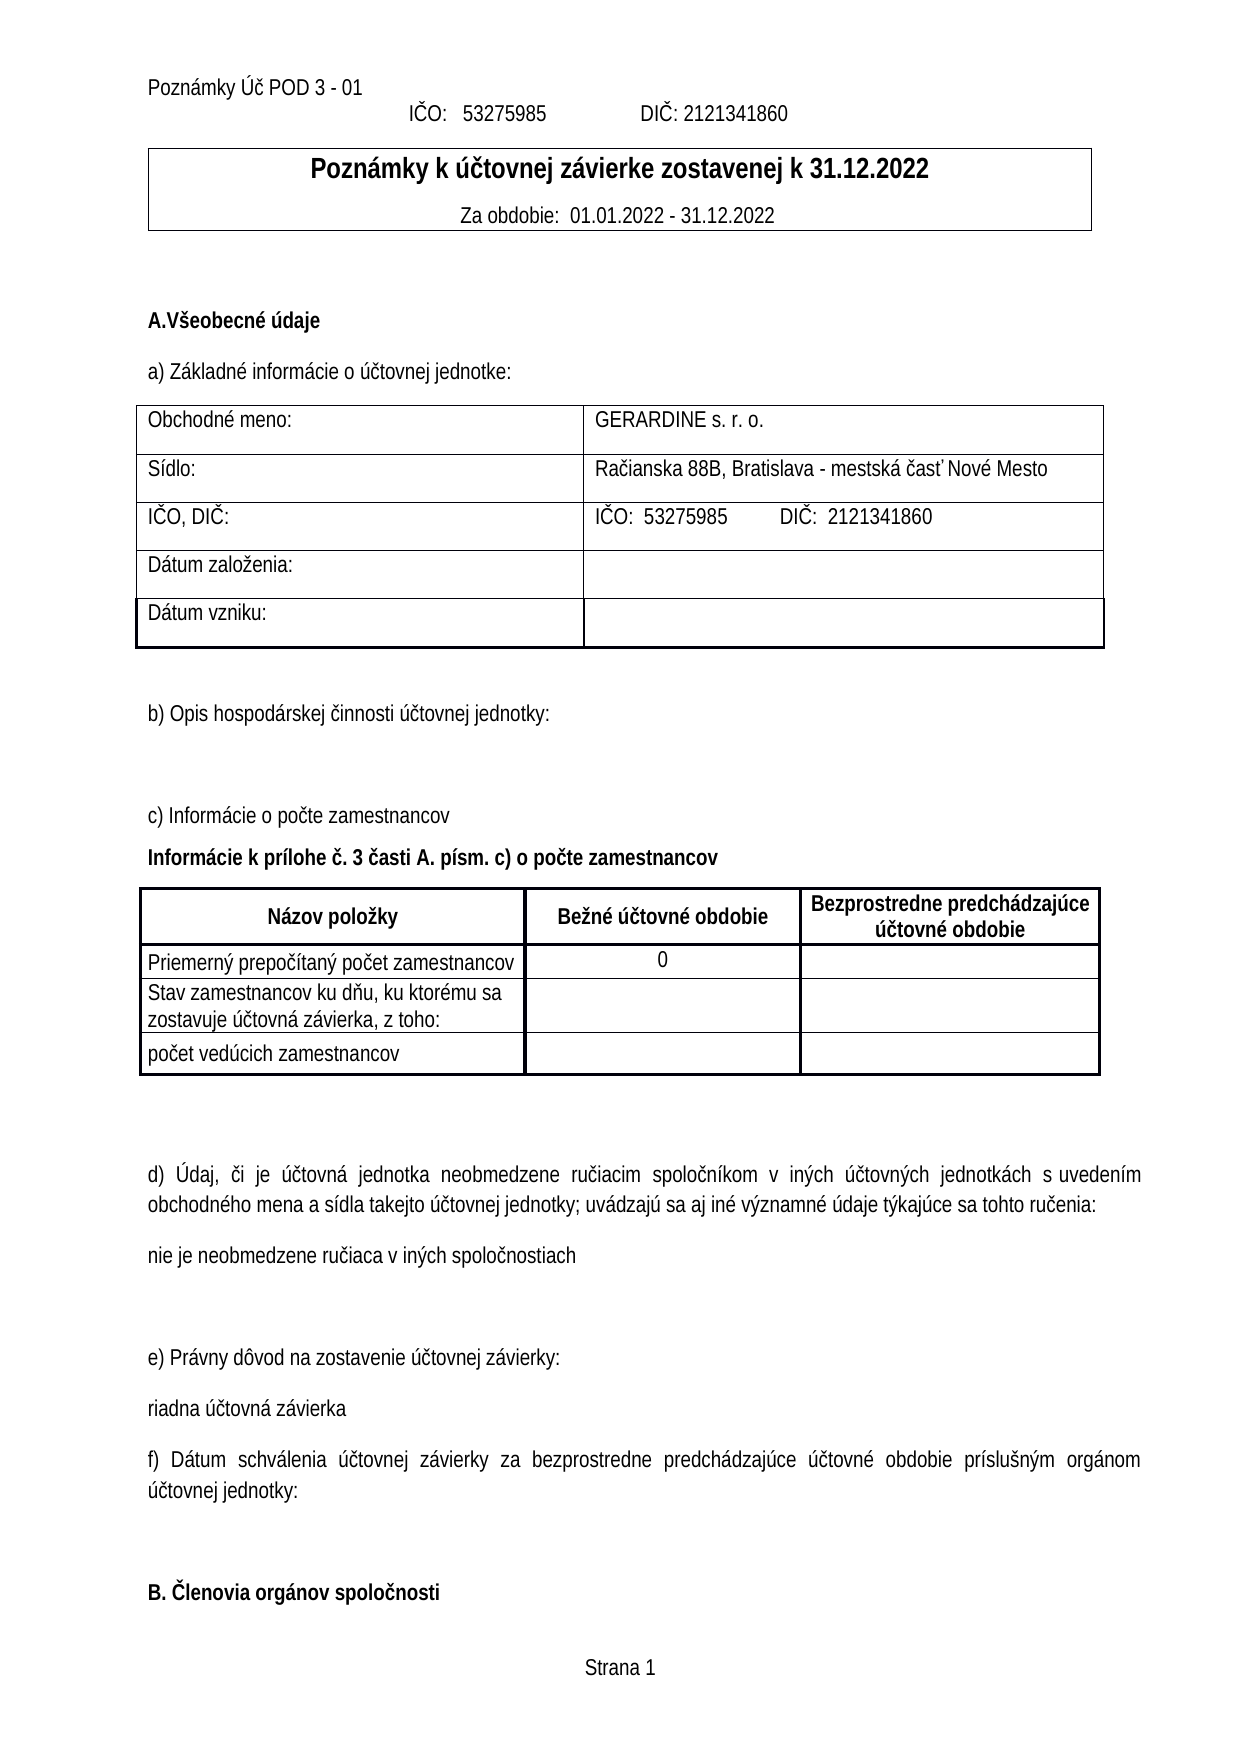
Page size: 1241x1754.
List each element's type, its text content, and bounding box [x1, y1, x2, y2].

table_cell [802, 979, 1098, 1032]
text c) Informácie o počte zamestnancov [148, 802, 1092, 828]
table_cell GERARDINE s. r. o. [584, 406, 1103, 453]
table_cell IČO, DIČ: [137, 503, 583, 550]
text B. Členovia orgánov spoločnosti [148, 1579, 1141, 1605]
table_cell [802, 1033, 1098, 1073]
table_cell Dátum založenia: [137, 551, 583, 598]
text f) Dátum schválenia účtovnej závierky za bezprostredne predchádzajúce účtovné obdobie príslušným orgánom účtovnej jednotky: [148, 1446, 1141, 1503]
text nie je neobmedzene ručiaca v iných spoločnostiach [148, 1242, 1141, 1269]
text e) Právny dôvod na zostavenie účtovnej závierky: [148, 1344, 1141, 1371]
text b) Opis hospodárskej činnosti účtovnej jednotky: [148, 699, 1092, 726]
text Za obdobie: 01.01.2022 - 31.12.2022 [149, 199, 1091, 230]
table_cell Stav zamestnancov ku dňu, ku ktorému sa zostavuje účtovná závierka, z toho: [142, 979, 523, 1032]
table_cell [802, 946, 1098, 978]
text A.Všeobecné údaje [148, 307, 1092, 333]
text d) Údaj, či je účtovná jednotka neobmedzene ručiacim spoločníkom v iných účtovných jednotkách s uvedením obchodného mena a sídla takejto účtovnej jednotky; uvádzajú sa aj iné významné údaje týkajúce sa tohto ručenia: [148, 1161, 1141, 1218]
table_cell Račianska 88B, Bratislava - mestská časť Nové Mesto [584, 455, 1103, 502]
table_cell Dátum vzniku: [138, 599, 583, 646]
text riadna účtovná závierka [148, 1395, 1141, 1422]
table_cell IČO: 53275985 DIČ: 2121341860 [584, 503, 1103, 550]
table_header a) Základné informácie o účtovnej jednotke: [136, 358, 1104, 405]
table_cell počet vedúcich zamestnancov [142, 1033, 523, 1073]
text Informácie k prílohe č. 3 časti A. písm. c) o počte zamestnancov [148, 844, 1092, 871]
text Poznámky k účtovnej závierke zostavenej k 31.12.2022 [149, 149, 1091, 184]
table_cell 0 [527, 946, 799, 978]
table_header Názov položky [142, 890, 523, 943]
table_cell Priemerný prepočítaný počet zamestnancov [142, 946, 523, 978]
table_cell [527, 1033, 799, 1073]
table_cell Sídlo: [137, 455, 583, 502]
table_header Bezprostredne predchádzajúce účtovné obdobie [802, 890, 1098, 943]
table_header Bežné účtovné obdobie [527, 890, 799, 943]
table_cell Obchodné meno: [137, 406, 583, 453]
table_cell [527, 979, 799, 1032]
table_cell [585, 599, 1103, 646]
table_cell [584, 551, 1103, 598]
